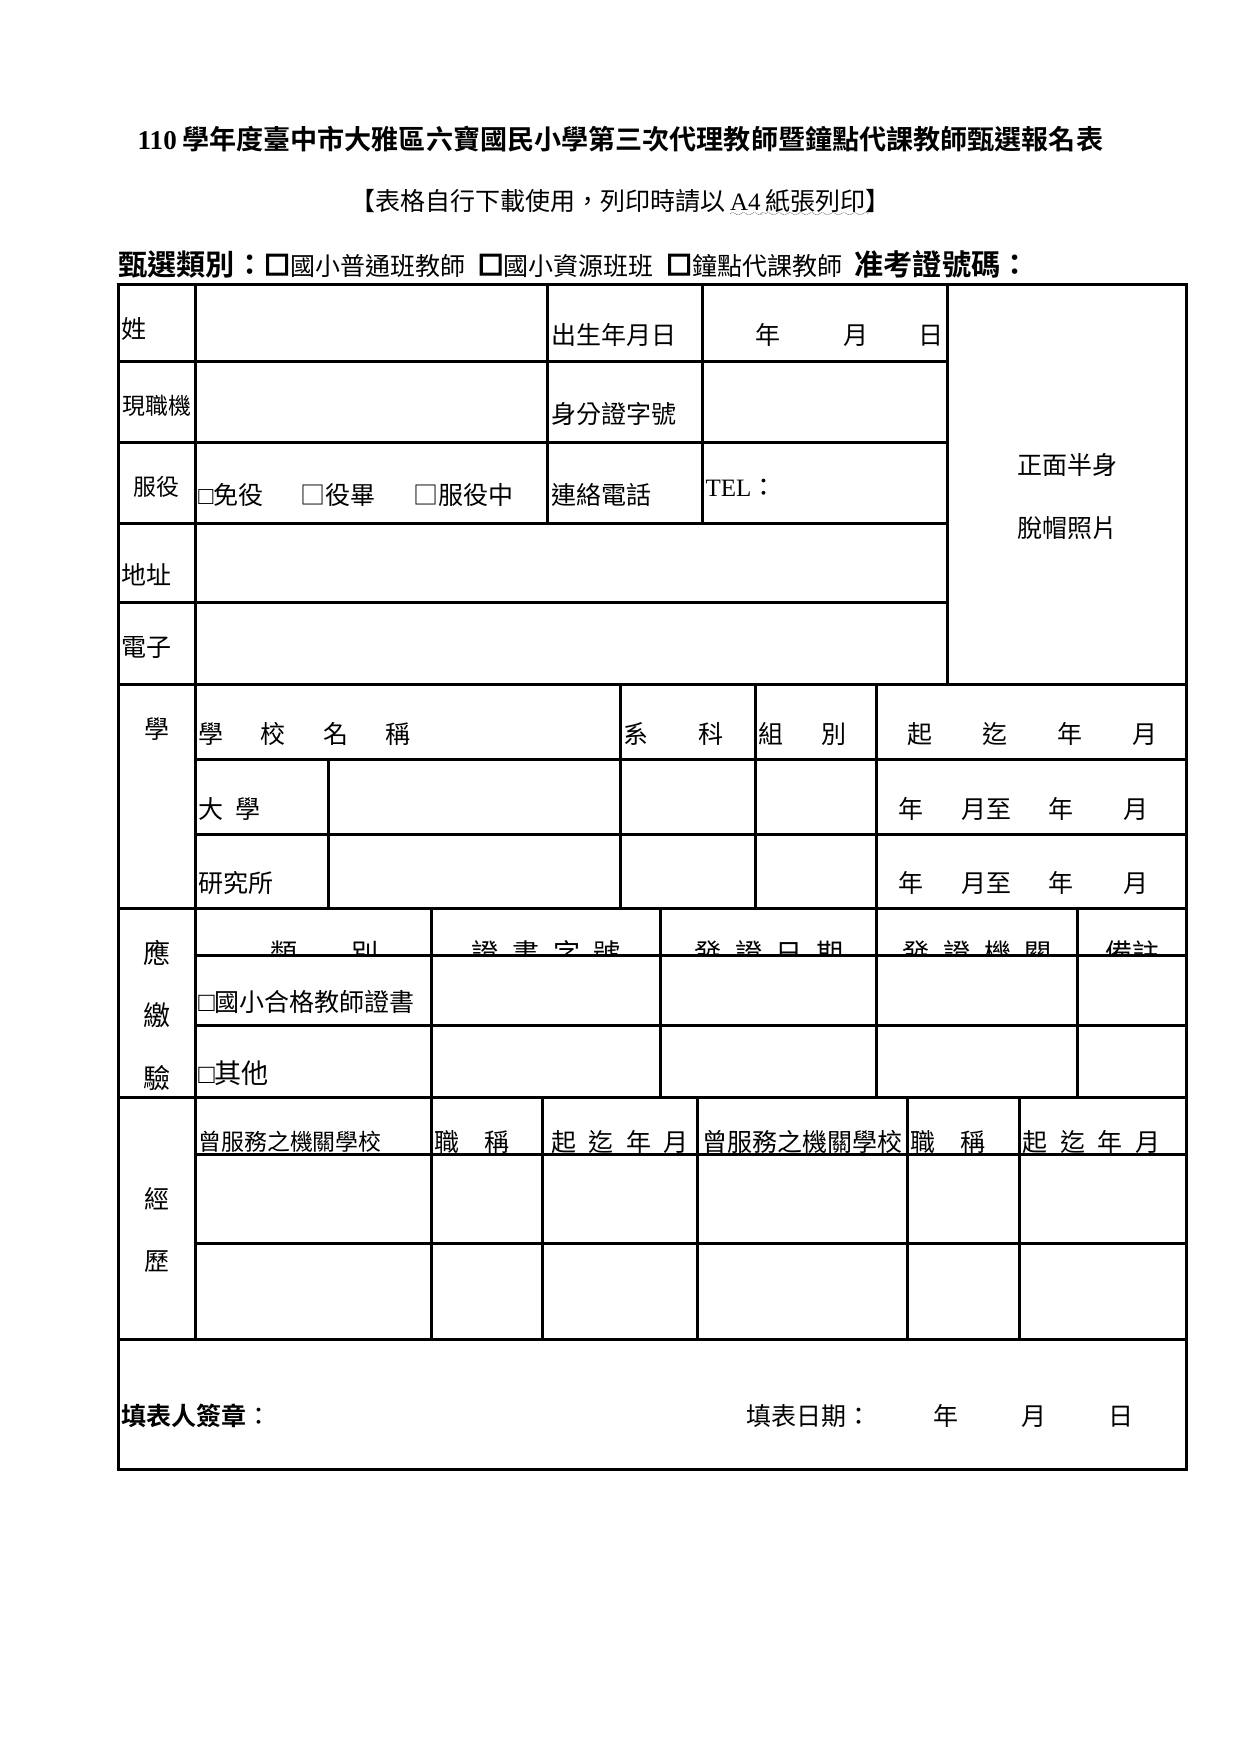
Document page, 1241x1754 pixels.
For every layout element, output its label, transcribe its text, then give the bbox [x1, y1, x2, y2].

table_cell [1079, 1027, 1185, 1096]
table_cell [330, 836, 619, 907]
table_cell 年 月至 年 月 [878, 836, 1185, 907]
table_cell 組 別 [757, 686, 875, 758]
table_cell 連絡電話 [549, 444, 701, 522]
table_cell [757, 761, 875, 833]
table_cell 備註 [1079, 910, 1185, 953]
table_cell 起 迄 年 月 [878, 686, 1185, 758]
table_cell [433, 1245, 541, 1337]
table_cell 曾服務之機關學校 [197, 1099, 430, 1152]
text 【表格自行下載使用，列印時請以A4紙張列印】 [118, 158, 1122, 221]
table_cell [622, 761, 754, 833]
table_header 姓 名 [120, 286, 194, 360]
table_cell 經 歷 [120, 1099, 194, 1337]
table_cell [909, 1245, 1018, 1337]
table_cell 應 繳 驗 證 件 [120, 910, 194, 1096]
table_cell [330, 761, 619, 833]
table_cell [433, 957, 659, 1024]
table_cell 職 稱 [909, 1099, 1018, 1152]
table_cell 學 校 名 稱 [197, 686, 619, 758]
table_cell 發 證 機 關 [878, 910, 1076, 953]
table_cell [197, 1156, 430, 1242]
table_cell [878, 957, 1076, 1024]
table_cell 服役 情形 [120, 444, 194, 522]
table_cell 證 書 字 號 [433, 910, 659, 953]
table_cell [1021, 1156, 1185, 1242]
table_cell [1021, 1245, 1185, 1337]
table_cell 電子郵件 [120, 604, 194, 683]
table_cell □國小合格教師證書 [197, 957, 430, 1024]
table_cell 曾服務之機關學校 [699, 1099, 906, 1152]
table_cell [704, 363, 946, 441]
table_cell [544, 1245, 696, 1337]
table_cell 研究所 [197, 836, 327, 907]
table_cell 學 歷 [120, 686, 194, 907]
table_cell [1079, 957, 1185, 1024]
table_cell 身分證字號 [549, 363, 701, 441]
table_header 出生年月日 [549, 286, 701, 360]
table_cell 年 月至 年 月 [878, 761, 1185, 833]
table_cell 起 迄 年 月 [1021, 1099, 1185, 1152]
table_cell [757, 836, 875, 907]
table_cell 發 證 日 期 [662, 910, 875, 953]
table_cell [197, 525, 946, 601]
text 甄選類別：國小普通班教師 國小資源班班 鐘點代課教師 准考證號碼： [118, 221, 1122, 283]
table_cell [622, 836, 754, 907]
table_cell [878, 1027, 1076, 1096]
table_cell [197, 363, 546, 441]
table_cell 職 稱 [433, 1099, 541, 1152]
text 110學年度臺中市大雅區六寶國民小學第三次代理教師暨鐘點代課教師甄選報名表 [118, 96, 1122, 158]
table_cell □其他 [197, 1027, 430, 1096]
table_cell [197, 604, 946, 683]
table_cell [197, 1245, 430, 1337]
table_cell 現職機關學校 [120, 363, 194, 441]
table_cell 大 學 [197, 761, 327, 833]
table_cell [699, 1245, 906, 1337]
table_cell 起 迄 年 月 [544, 1099, 696, 1152]
table_cell 系 科 [622, 686, 754, 758]
table_cell [544, 1156, 696, 1242]
table_cell 填表人簽章： 填表日期： 年 月 日 [120, 1341, 1185, 1467]
table_cell [662, 1027, 875, 1096]
table_cell [699, 1156, 906, 1242]
table_header 年 月 日 [704, 286, 946, 360]
table_header 正面半身 脫帽照片 [949, 286, 1185, 683]
table_cell 類 別 [197, 910, 430, 953]
table_cell [662, 957, 875, 1024]
table_cell [909, 1156, 1018, 1242]
table_cell [433, 1027, 659, 1096]
table_cell 地址 [120, 525, 194, 601]
table_cell □免役 □役畢 □服役中 [197, 444, 546, 522]
table_cell [433, 1156, 541, 1242]
table_cell TEL： 手機： [704, 444, 946, 522]
table_header [197, 286, 546, 360]
